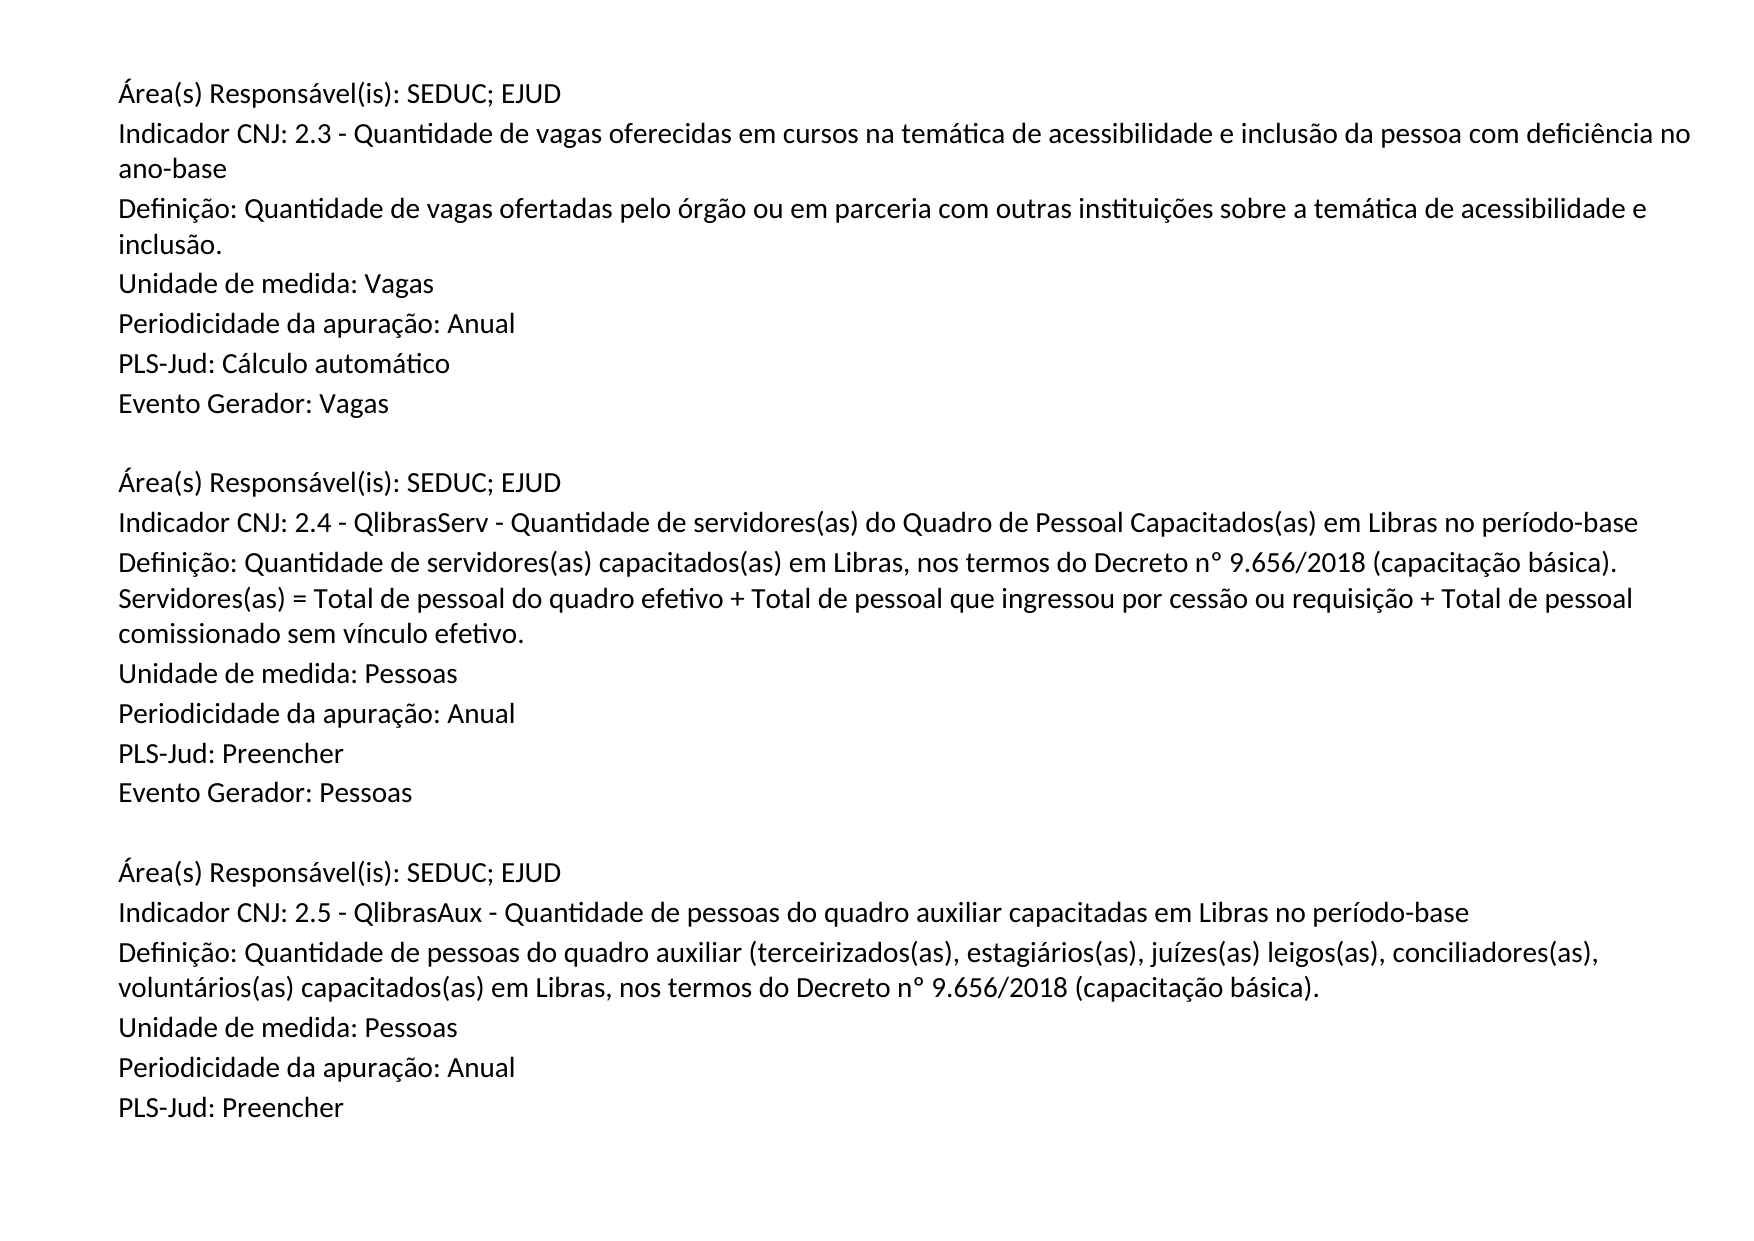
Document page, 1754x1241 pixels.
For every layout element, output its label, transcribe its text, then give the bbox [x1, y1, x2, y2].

text Unidade de medida: Pessoas [118, 655, 1712, 691]
text Definição: Quantidade de vagas ofertadas pelo órgão ou em parceria com outras instituições sobre a temática de acessibilidade e inclusão. [118, 190, 1712, 261]
text Periodicidade da apuração: Anual [118, 305, 1712, 341]
text PLS-Jud: Preencher [118, 735, 1712, 770]
text Unidade de medida: Pessoas [118, 1009, 1712, 1045]
text Indicador CNJ: 2.5 - QlibrasAux - Quantidade de pessoas do quadro auxiliar capacitadas em Libras no período-base [118, 894, 1712, 929]
text Área(s) Responsável(is): SEDUC; EJUD [118, 854, 1712, 890]
text Periodicidade da apuração: Anual [118, 1049, 1712, 1084]
text Área(s) Responsável(is): SEDUC; EJUD [118, 464, 1712, 500]
text Periodicidade da apuração: Anual [118, 695, 1712, 731]
text PLS-Jud: Preencher [118, 1089, 1712, 1124]
text Definição: Quantidade de servidores(as) capacitados(as) em Libras, nos termos do Decreto nº 9.656/2018 (capacitação básica). Servidores(as) = Total de pessoal do quadro efetivo + Total de pessoal que ingressou por cessão ou requisição + Total de pessoal comissionado sem vínculo efetivo. [118, 544, 1712, 651]
text Evento Gerador: Pessoas [118, 774, 1712, 810]
text Área(s) Responsável(is): SEDUC; EJUD [118, 75, 1712, 111]
text Evento Gerador: Vagas [118, 385, 1712, 421]
text Unidade de medida: Vagas [118, 266, 1712, 301]
text Definição: Quantidade de pessoas do quadro auxiliar (terceirizados(as), estagiários(as), juízes(as) leigos(as), conciliadores(as), voluntários(as) capacitados(as) em Libras, nos termos do Decreto nº 9.656/2018 (capacitação básica). [118, 934, 1712, 1005]
text PLS-Jud: Cálculo automático [118, 345, 1712, 381]
text Indicador CNJ: 2.3 - Quantidade de vagas oferecidas em cursos na temática de acessibilidade e inclusão da pessoa com deficiência no ano-base [118, 115, 1712, 186]
text Indicador CNJ: 2.4 - QlibrasServ - Quantidade de servidores(as) do Quadro de Pessoal Capacitados(as) em Libras no período-base [118, 504, 1712, 540]
